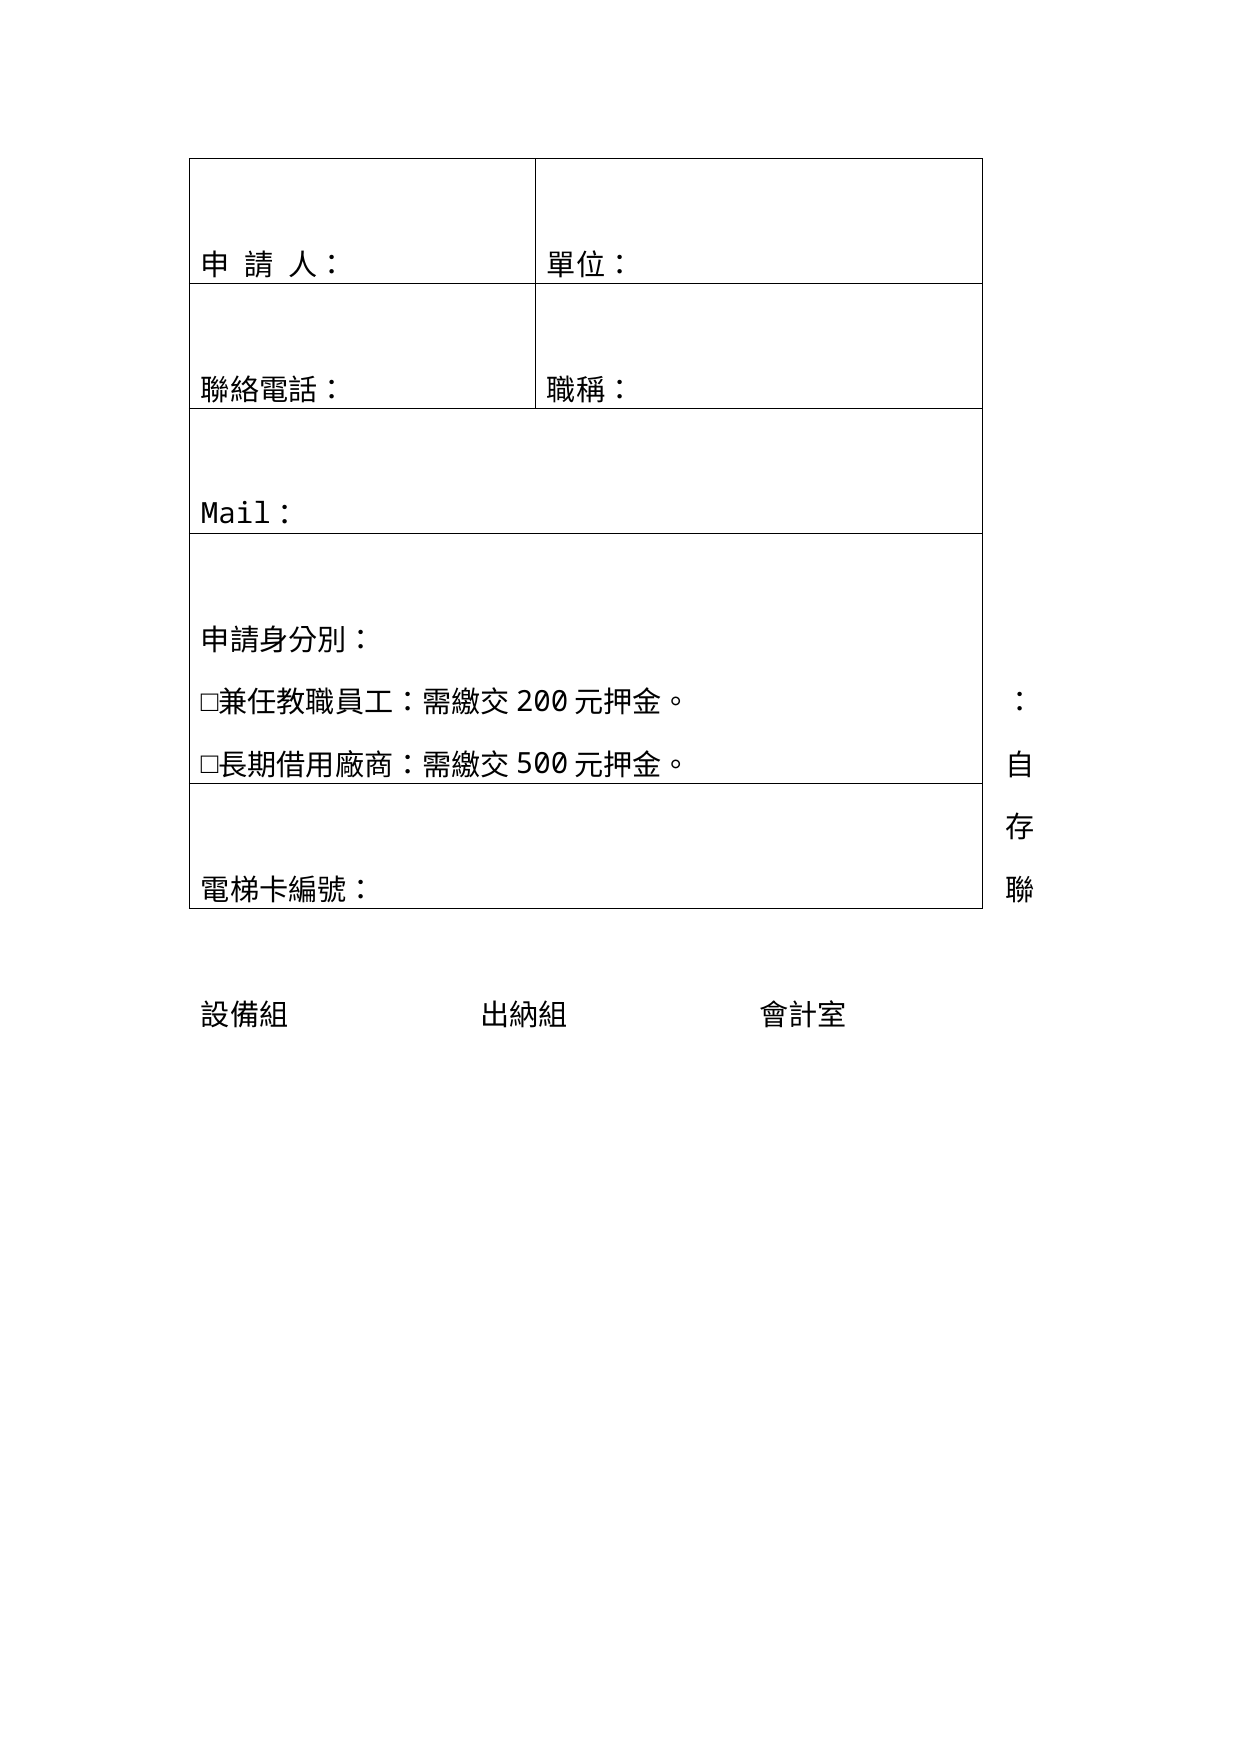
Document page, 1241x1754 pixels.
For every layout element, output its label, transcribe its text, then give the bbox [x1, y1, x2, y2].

table_cell 出納組 [469, 909, 748, 1033]
table_cell 申 請 人： [190, 159, 535, 283]
table_cell 職稱： [536, 284, 982, 408]
table_cell Mail： [190, 409, 982, 533]
table_cell 電梯卡編號： [190, 784, 982, 908]
table_cell 聯絡電話： [190, 284, 535, 408]
table_cell 申請身分別： □兼任教職員工：需繳交200元押金。 □長期借用廠商：需繳交500元押金。 [190, 534, 982, 783]
table_cell 設備組 [189, 909, 469, 1033]
table_cell 會計室 [748, 909, 982, 1033]
table_cell 單位： [536, 159, 982, 283]
table_cell ：自存聯 [982, 158, 1051, 1033]
